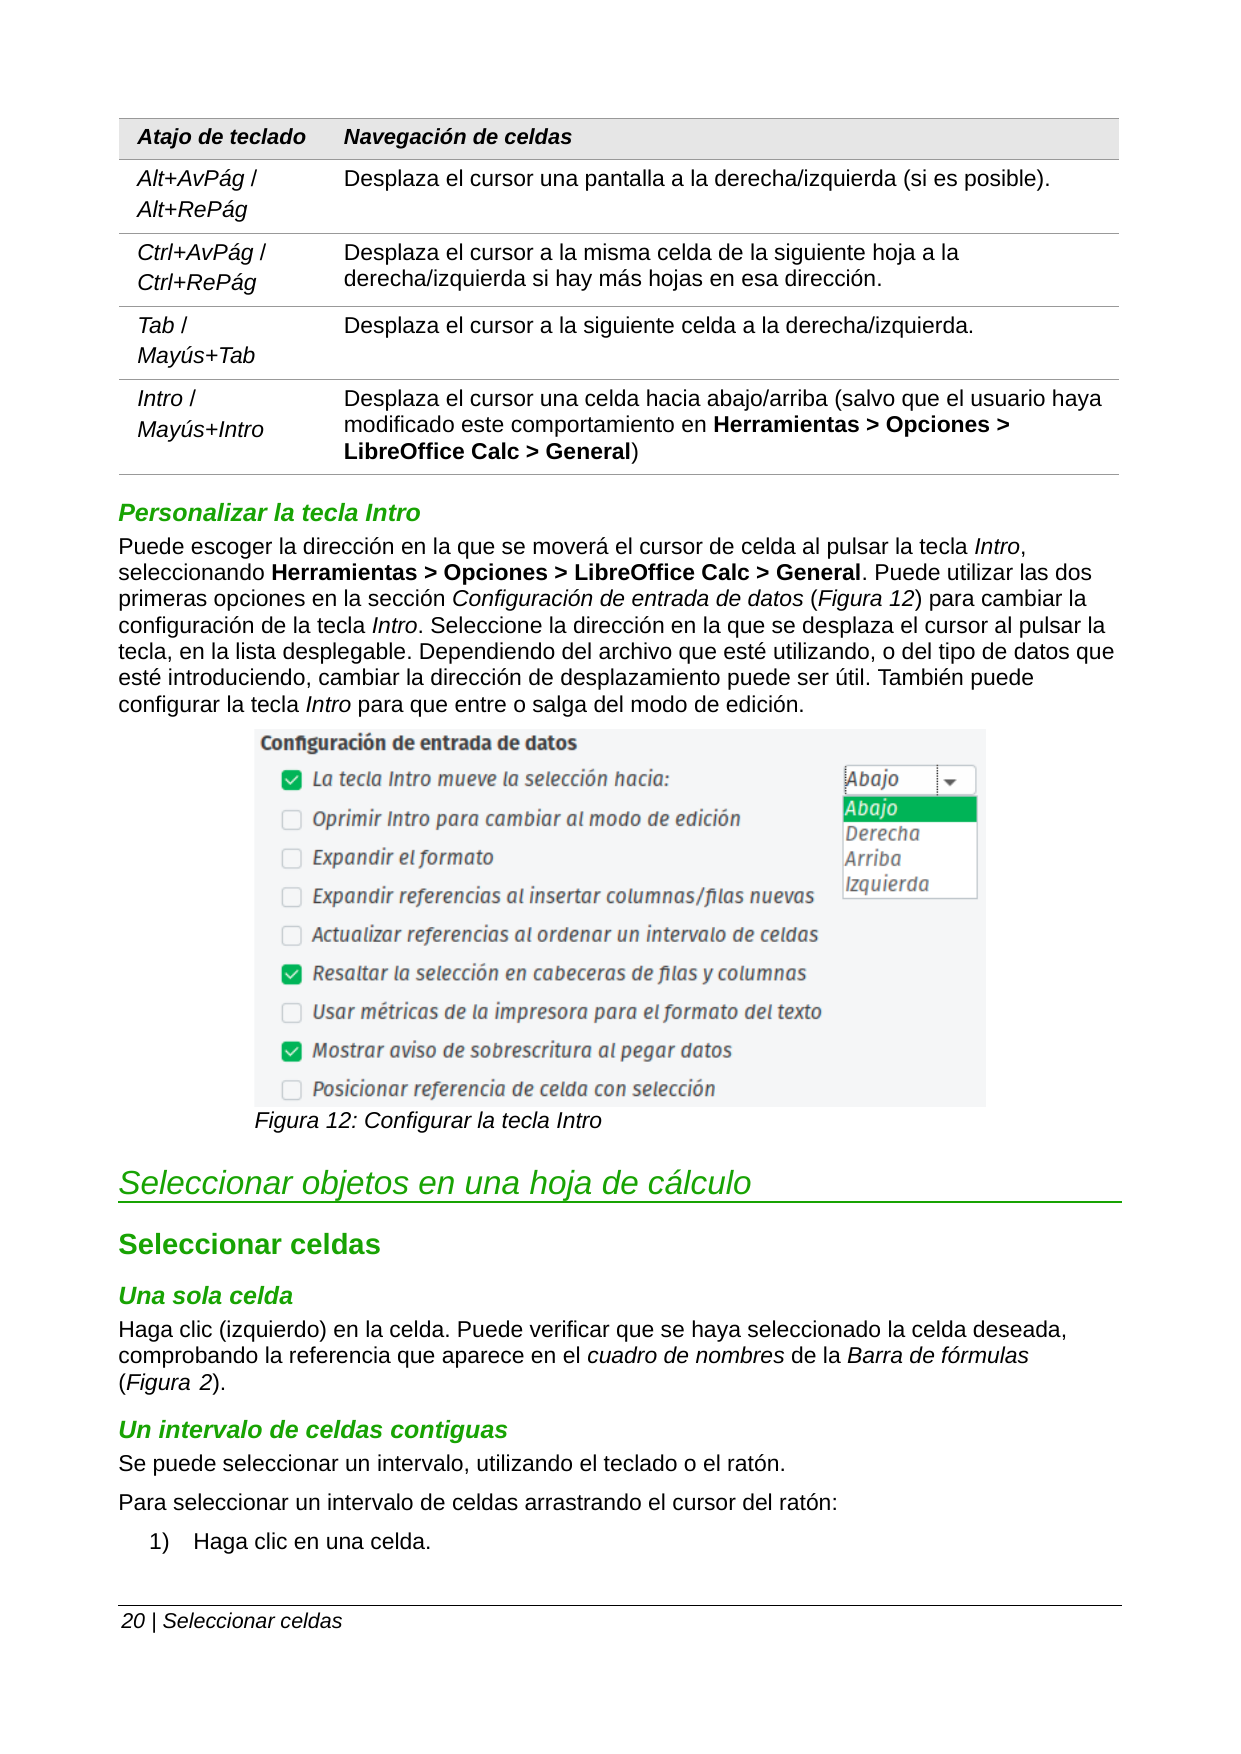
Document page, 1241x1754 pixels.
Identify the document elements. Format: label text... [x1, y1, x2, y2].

table_cell Desplaza el cursor una celda hacia abajo/arriba (salvo que el usuario haya modificado este comportamiento en Herramientas > Opciones > LibreOffice Calc > General) [326, 380, 1119, 474]
table_cell Alt+AvPág / Alt+RePág [119, 160, 326, 233]
subtitle Un intervalo de celdas contiguas [118, 1416, 1122, 1444]
subtitle Personalizar la tecla Intro [118, 498, 1122, 527]
text Puede escoger la dirección en la que se moverá el cursor de celda al pulsar la tecla Intro, seleccionando Herramientas > Opciones > LibreOffice Calc > General. Puede utilizar las dos primeras opciones en la sección Configuración de entrada de datos (Figura 12) para cambiar la configuración de la tecla Intro. Seleccione la dirección en la que se desplaza el cursor al pulsar la tecla, en la lista desplegable. Dependiendo del archivo que esté utilizando, o del tipo de datos que esté introduciendo, cambiar la dirección de desplazamiento puede ser útil. También puede configurar la tecla Intro para que entre o salga del modo de edición. [118, 533, 1122, 717]
picture [254, 729, 986, 1107]
table_cell Tab / Mayús+Tab [119, 307, 326, 379]
text Haga clic (izquierdo) en la celda. Puede verificar que se haya seleccionado la celda deseada, comprobando la referencia que aparece en el cuadro de nombres de la Barra de fórmulas (Figura 2). [118, 1316, 1122, 1395]
table_cell Desplaza el cursor una pantalla a la derecha/izquierda (si es posible). [326, 160, 1119, 233]
text Figura 12: Configurar la tecla Intro [254, 1107, 986, 1133]
table_cell Ctrl+AvPág / Ctrl+RePág [119, 234, 326, 306]
table_cell Intro / Mayús+Intro [119, 380, 326, 474]
table_header Navegación de celdas [326, 119, 1119, 159]
list Para seleccionar un intervalo de celdas arrastrando el cursor del ratón: [118, 1489, 1122, 1515]
subtitle Seleccionar celdas [118, 1227, 1122, 1261]
subtitle Una sola celda [118, 1281, 1122, 1310]
table_header Atajo de teclado [119, 119, 326, 159]
table_cell Desplaza el cursor a la siguiente celda a la derecha/izquierda. [326, 307, 1119, 379]
subtitle Seleccionar objetos en una hoja de cálculo [118, 1163, 1122, 1201]
table_cell Desplaza el cursor a la misma celda de la siguiente hoja a la derecha/izquierda si hay más hojas en esa dirección. [326, 234, 1119, 306]
list Haga clic en una celda. [169, 1528, 1122, 1554]
text Se puede seleccionar un intervalo, utilizando el teclado o el ratón. [118, 1450, 1122, 1477]
